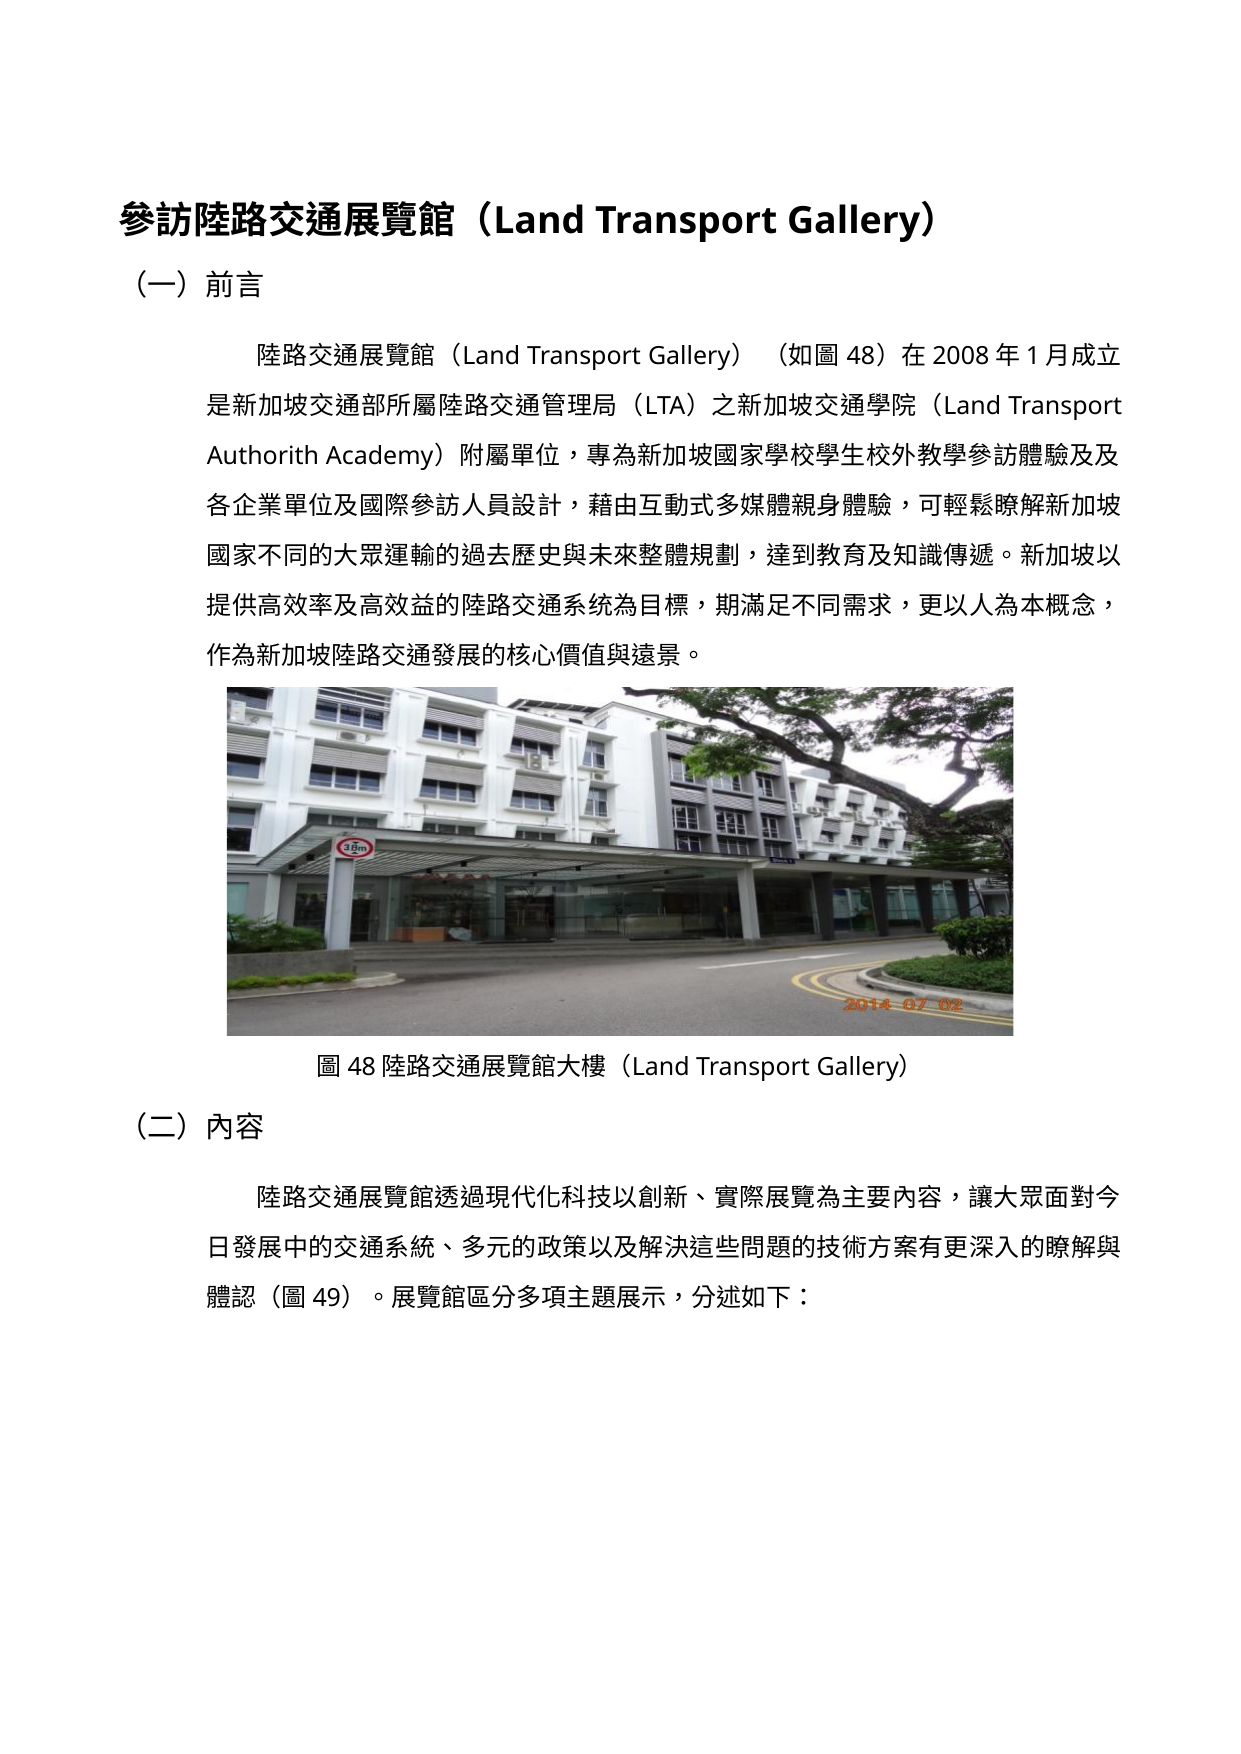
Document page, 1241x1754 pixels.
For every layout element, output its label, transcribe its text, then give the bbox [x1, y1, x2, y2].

subtitle （一）前言 [118, 256, 1122, 306]
text 陸路交通展覽館透過現代化科技以創新、實際展覽為主要內容，讓大眾面對今日發展中的交通系統、多元的政策以及解決這些問題的技術方案有更深入的瞭解與體認（圖 49）。展覽館區分多項主題展示，分述如下： [207, 1166, 1122, 1316]
text 陸路交通展覽館（Land Transport Gallery） （如圖 48）在2008年1月成立是新加坡交通部所屬陸路交通管理局（LTA）之新加坡交通學院（Land Transport Authorith Academy）附屬單位，專為新加坡國家學校學生校外教學參訪體驗及及各企業單位及國際參訪人員設計，藉由互動式多媒體親身體驗，可輕鬆瞭解新加坡國家不同的大眾運輸的過去歷史與未來整體規劃，達到教育及知識傳遞。新加坡以提供高效率及高效益的陸路交通系统為目標，期滿足不同需求，更以人為本概念，作為新加坡陸路交通發展的核心價值與遠景。 [207, 324, 1122, 674]
subtitle 參訪陸路交通展覽館（Land Transport Gallery） [118, 193, 1122, 243]
subtitle （二）內容 [118, 1098, 1122, 1148]
picture [226, 687, 1014, 1036]
text 圖 48 陸路交通展覽館大樓（Land Transport Gallery） [118, 1035, 1122, 1085]
